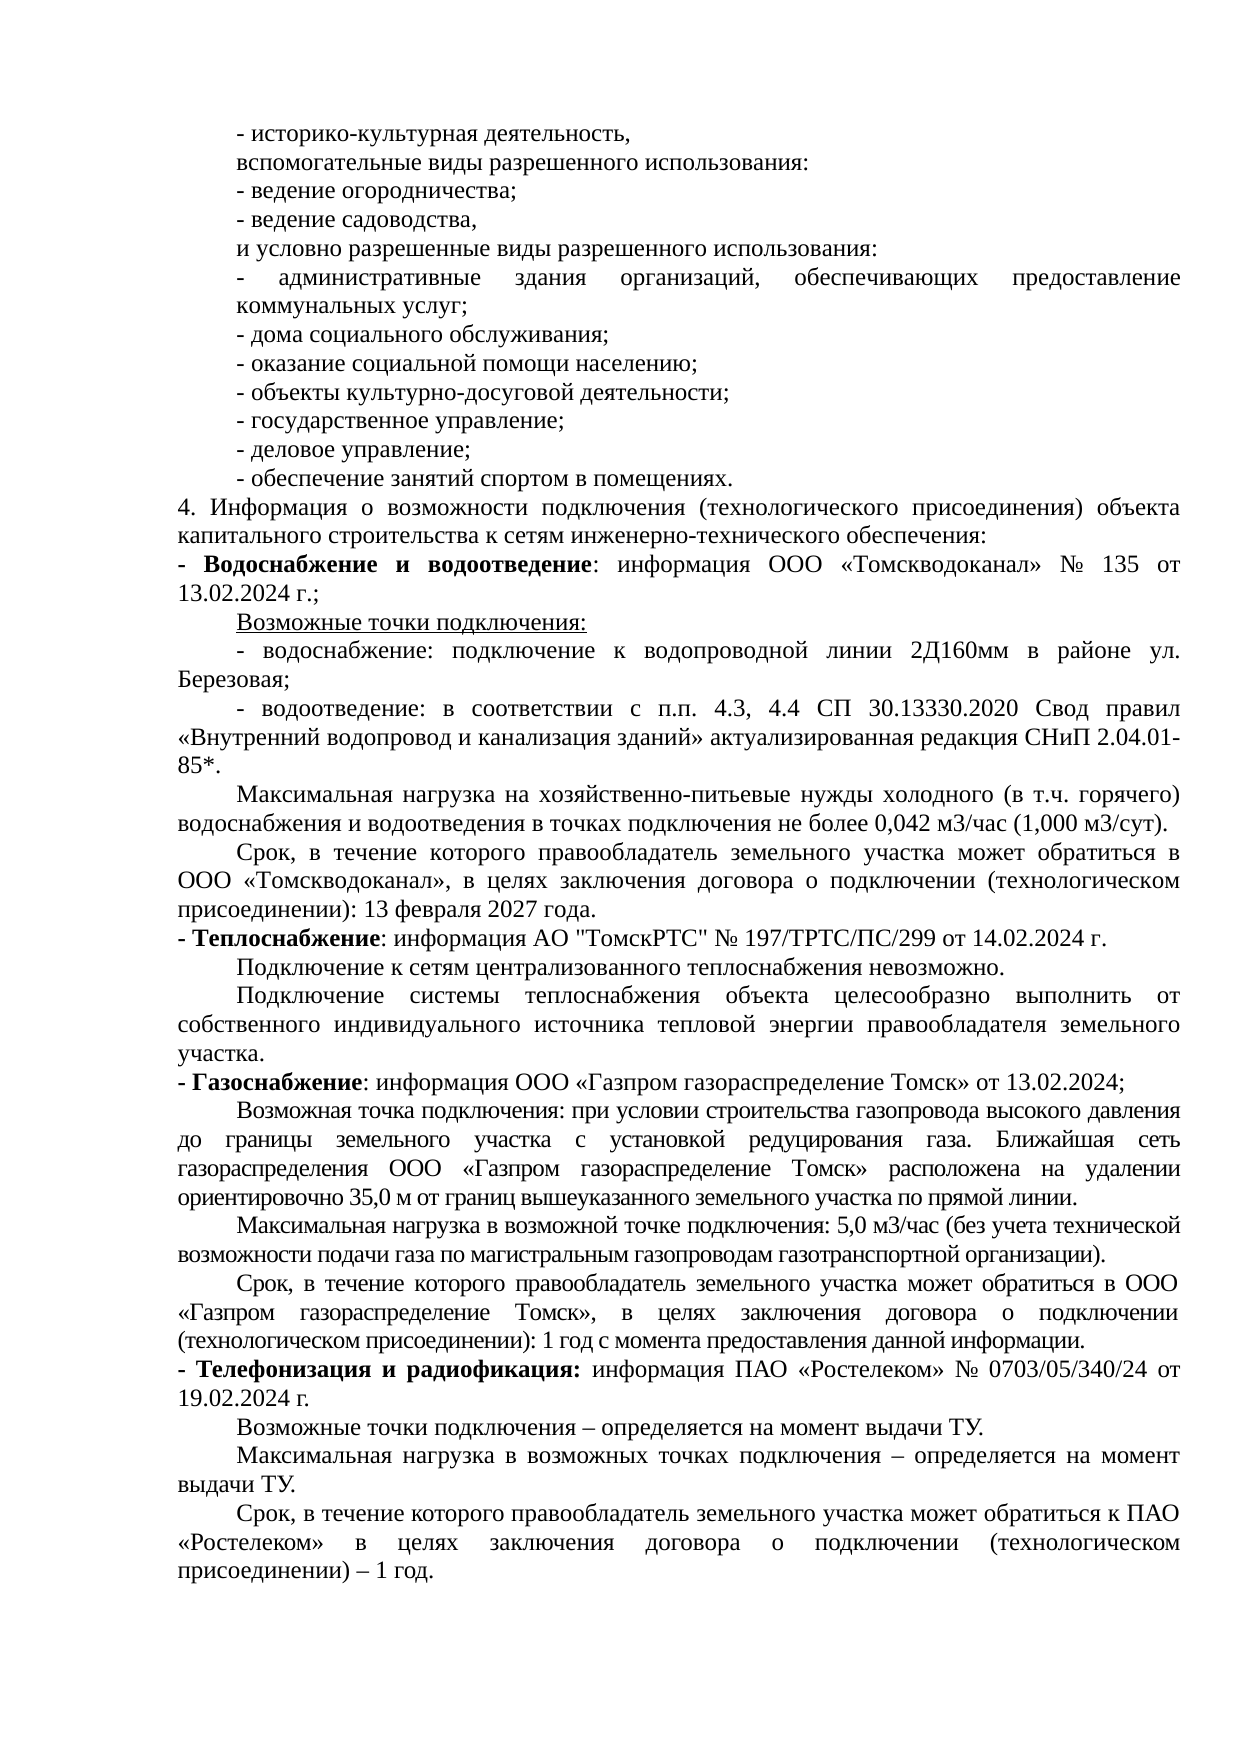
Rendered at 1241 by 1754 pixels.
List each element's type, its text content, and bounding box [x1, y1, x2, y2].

text Срок, в течение которого правообладатель земельного участка может обратиться к ПАО «Ростелеком» в целях заключения договора о подключении (технологическом присоединении) – 1 год. [177, 1498, 1181, 1584]
text и условно разрешенные виды разрешенного использования: [177, 233, 1181, 262]
text - ведение садоводства, [177, 204, 1181, 233]
text - Газоснабжение: информация ООО «Газпром газораспределение Томск» от 13.02.2024; [177, 1067, 1181, 1096]
text - водоотведение: в соответствии с п.п. 4.3, 4.4 СП 30.13330.2020 Свод правил «Внутренний водопровод и канализация зданий» актуализированная редакция СНиП 2.04.01-85*. [177, 693, 1181, 779]
text - водоснабжение: подключение к водопроводной линии 2Д160мм в районе ул. Березовая; [177, 636, 1181, 693]
text - Теплоснабжение: информация АО "ТомскРТС" № 197/ТРТС/ПС/299 от 14.02.2024 г. [177, 923, 1181, 952]
text - государственное управление; [236, 406, 1181, 434]
text Подключение к сетям централизованного теплоснабжения невозможно. [177, 952, 1181, 981]
text Возможная точка подключения: при условии строительства газопровода высокого давления до границы земельного участка с установкой редуцирования газа. Ближайшая сеть газораспределения ООО «Газпром газораспределение Томск» расположена на удалении ориентировочно 35,0 м от границ вышеуказанного земельного участка по прямой линии. [177, 1096, 1181, 1211]
text - объекты культурно-досуговой деятельности; [236, 377, 1181, 406]
text вспомогательные виды разрешенного использования: [177, 147, 1181, 176]
text - обеспечение занятий спортом в помещениях. [236, 463, 1181, 492]
text Срок, в течение которого правообладатель земельного участка может обратиться в ООО «Томскводоканал», в целях заключения договора о подключении (технологическом присоединении): 13 февраля 2027 года. [177, 837, 1181, 923]
text Максимальная нагрузка в возможной точке подключения: 5,0 м3/час (без учета технической возможности подачи газа по магистральным газопроводам газотранспортной организации). [177, 1211, 1181, 1268]
text - ведение огородничества; [177, 176, 1181, 204]
text Возможные точки подключения – определяется на момент выдачи ТУ. [177, 1412, 1181, 1441]
text - Телефонизация и радиофикация: информация ПАО «Ростелеком» № 0703/05/340/24 от 19.02.2024 г. [177, 1354, 1181, 1412]
text Максимальная нагрузка на хозяйственно-питьевые нужды холодного (в т.ч. горячего) водоснабжения и водоотведения в точках подключения не более 0,042 м3/час (1,000 м3/сут). [177, 779, 1181, 837]
text 4. Информация о возможности подключения (технологического присоединения) объекта капитального строительства к сетям инженерно-технического обеспечения: [177, 492, 1181, 549]
text - Водоснабжение и водоотведение: информация ООО «Томскводоканал» № 135 от 13.02.2024 г.; [177, 549, 1181, 607]
text - административные здания организаций, обеспечивающих предоставление коммунальных услуг; [236, 262, 1181, 319]
text - историко-культурная деятельность, [177, 118, 1181, 147]
text Срок, в течение которого правообладатель земельного участка может обратиться в ООО «Газпром газораспределение Томск», в целях заключения договора о подключении (технологическом присоединении): 1 год с момента предоставления данной информации. [177, 1268, 1179, 1354]
text Подключение системы теплоснабжения объекта целесообразно выполнить от собственного индивидуального источника тепловой энергии правообладателя земельного участка. [177, 981, 1181, 1067]
text - оказание социальной помощи населению; [236, 348, 1181, 377]
text Максимальная нагрузка в возможных точках подключения – определяется на момент выдачи ТУ. [177, 1441, 1181, 1498]
text Возможные точки подключения: [177, 607, 1181, 636]
text - деловое управление; [236, 434, 1181, 463]
text - дома социального обслуживания; [236, 319, 1181, 348]
